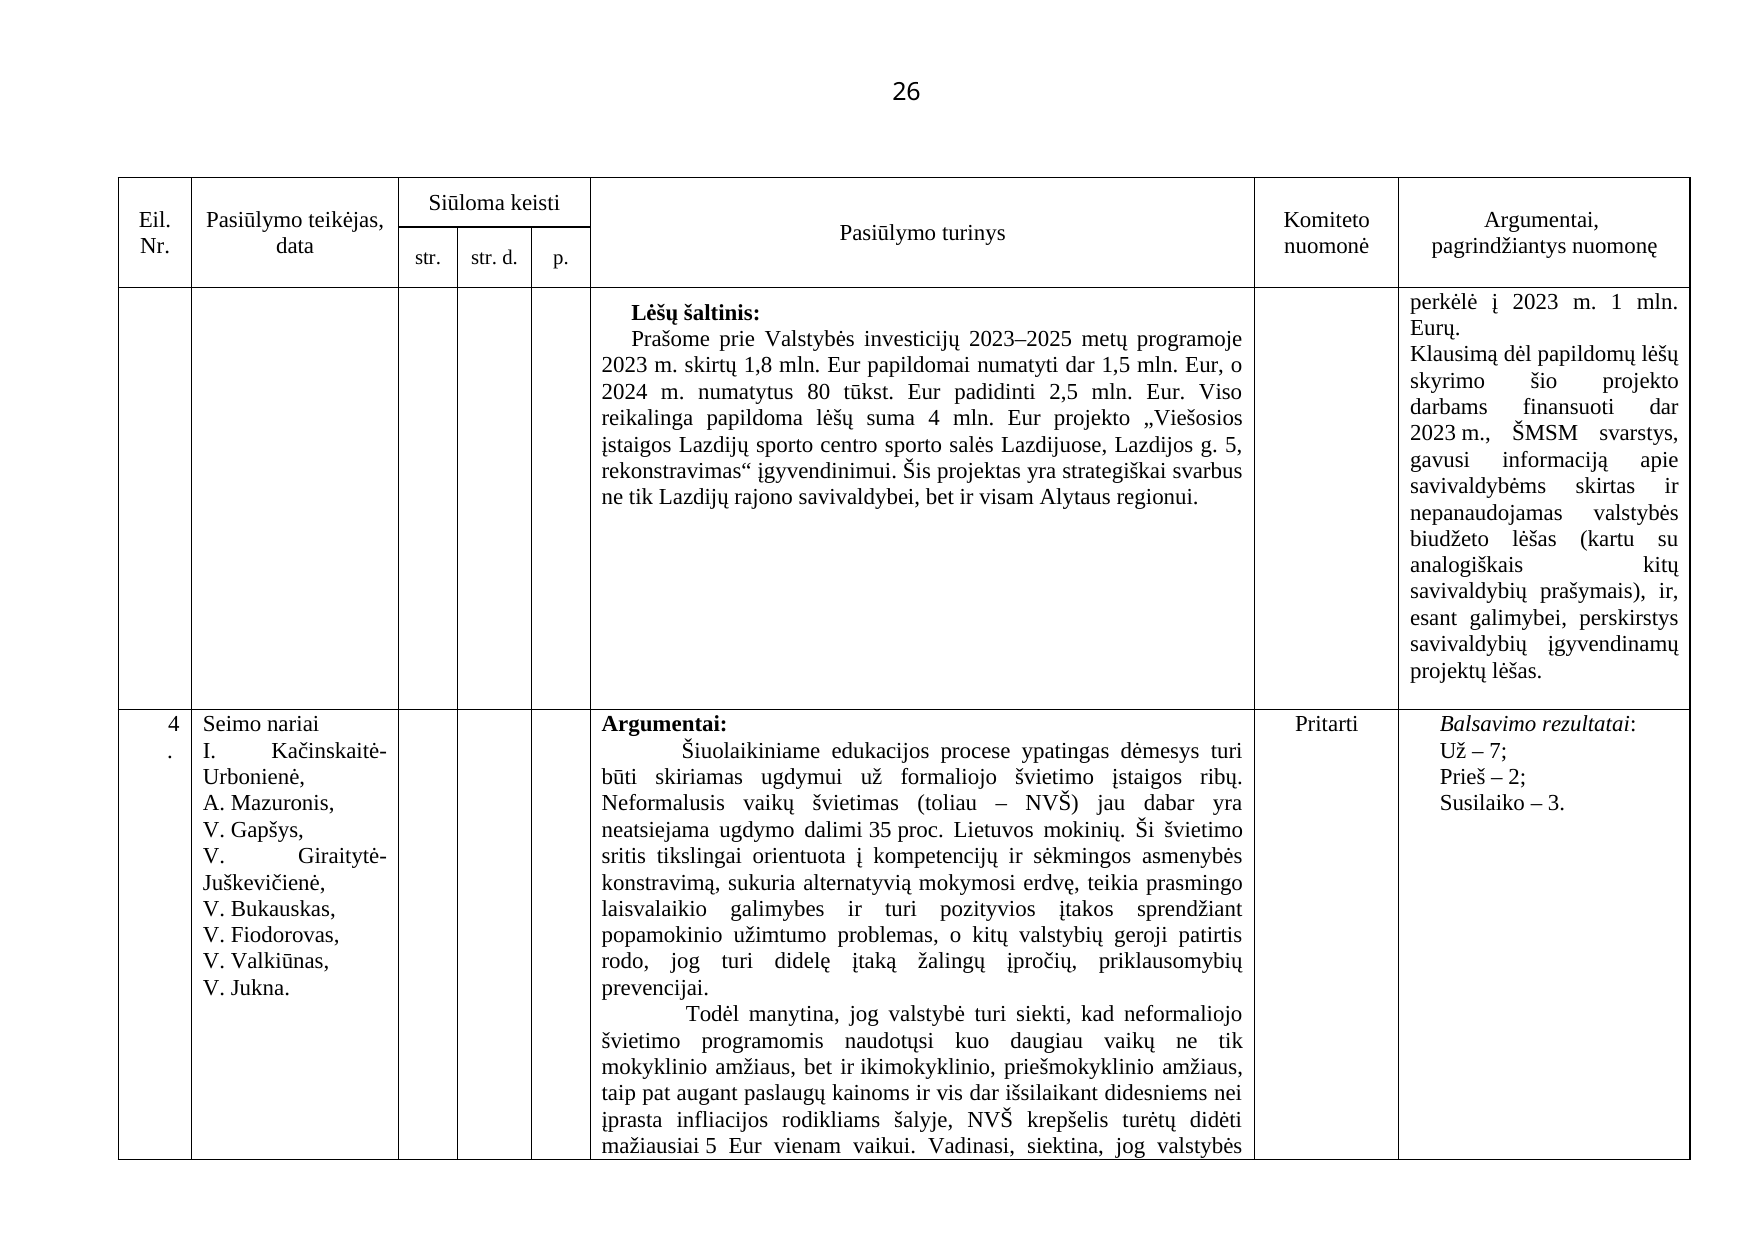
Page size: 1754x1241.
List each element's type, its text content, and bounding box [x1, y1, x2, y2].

table_header Komiteto nuomonė [1255, 178, 1398, 287]
table_cell str. [399, 228, 457, 287]
table_cell [458, 710, 531, 1158]
table_cell [532, 710, 590, 1158]
table_cell [399, 288, 457, 709]
table_cell p. [532, 228, 590, 287]
table_header Eil. Nr. [119, 178, 191, 287]
table_cell [192, 288, 398, 709]
table_cell perkėlė į 2023 m. 1 mln. Eurų. Klausimą dėl papildomų lėšų skyrimo šio projekto darbams finansuoti dar 2023 m., ŠMSM svarstys, gavusi informaciją apie savivaldybėms skirtas ir nepanaudojamas valstybės biudžeto lėšas (kartu su analogiškais kitų savivaldybių prašymais), ir, esant galimybei, perskirstys savivaldybių įgyvendinamų projektų lėšas. [1399, 288, 1689, 709]
table_cell Lėšų šaltinis: Prašome prie Valstybės investicijų 2023–2025 metų programoje 2023 m. skirtų 1,8 mln. Eur papildomai numatyti dar 1,5 mln. Eur, o 2024 m. numatytus 80 tūkst. Eur padidinti 2,5 mln. Eur. Viso reikalinga papildoma lėšų suma 4 mln. Eur projekto „Viešosios įstaigos Lazdijų sporto centro sporto salės Lazdijuose, Lazdijos g. 5, rekonstravimas“ įgyvendinimui. Šis projektas yra strategiškai svarbus ne tik Lazdijų rajono savivaldybei, bet ir visam Alytaus regionui. [591, 288, 1254, 709]
table_cell [532, 288, 590, 709]
table_cell [399, 710, 457, 1158]
table_cell [1255, 288, 1398, 709]
table_cell str. d. [458, 228, 531, 287]
table_cell Seimo nariai I. Kačinskaitė-Urbonienė, A. Mazuronis, V. Gapšys, V. Giraitytė-Juškevičienė, V. Bukauskas, V. Fiodorovas, V. Valkiūnas, V. Jukna. [192, 710, 398, 1158]
table_cell [119, 288, 191, 709]
table_header Argumentai, pagrindžiantys nuomonę [1399, 178, 1689, 287]
table_header Pasiūlymo turinys [591, 178, 1254, 287]
table_cell Balsavimo rezultatai: Už – 7; Prieš – 2; Susilaiko – 3. [1399, 710, 1689, 1158]
table_cell Pritarti [1255, 710, 1398, 1158]
table_cell Argumentai: Šiuolaikiniame edukacijos procese ypatingas dėmesys turi būti skiriamas ugdymui už formaliojo švietimo įstaigos ribų. Neformalusis vaikų švietimas (toliau – NVŠ) jau dabar yra neatsiejama ugdymo dalimi 35 proc. Lietuvos mokinių. Ši švietimo sritis tikslingai orientuota į kompetencijų ir sėkmingos asmenybės konstravimą, sukuria alternatyvią mokymosi erdvę, teikia prasmingo laisvalaikio galimybes ir turi pozityvios įtakos sprendžiant popamokinio užimtumo problemas, o kitų valstybių geroji patirtis rodo, jog turi didelę įtaką žalingų įpročių, priklausomybių prevencijai. Todėl manytina, jog valstybė turi siekti, kad neformaliojo švietimo programomis naudotųsi kuo daugiau vaikų ne tik mokyklinio amžiaus, bet ir ikimokyklinio, priešmokyklinio amžiaus, taip pat augant paslaugų kainoms ir vis dar išsilaikant didesniems nei įprasta infliacijos rodikliams šalyje, NVŠ krepšelis turėtų didėti mažiausiai 5 Eur vienam vaikui. Vadinasi, siektina, jog valstybės [591, 710, 1254, 1158]
table_header Pasiūlymo teikėjas, data [192, 178, 398, 287]
table_cell [119, 710, 191, 1158]
table_cell [458, 288, 531, 709]
table_header Siūloma keisti [399, 178, 590, 226]
